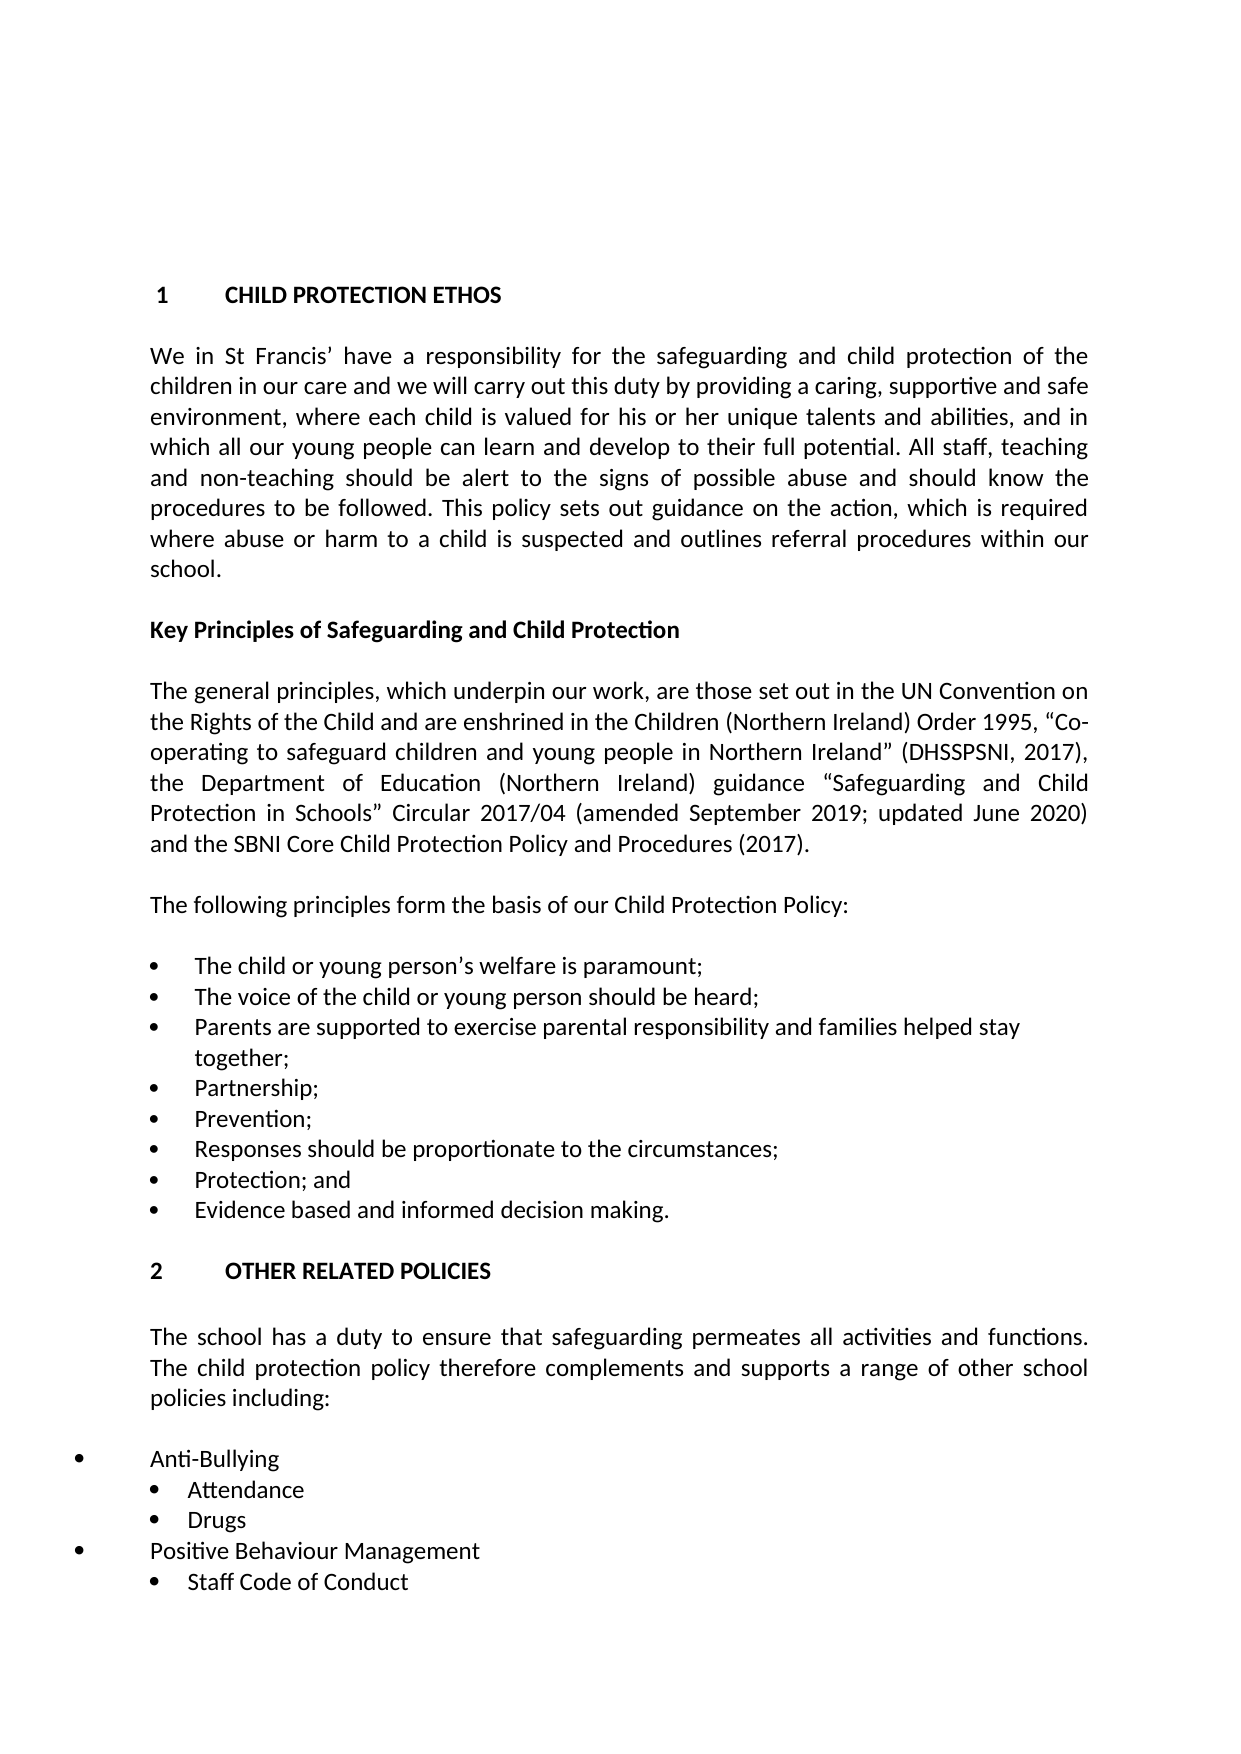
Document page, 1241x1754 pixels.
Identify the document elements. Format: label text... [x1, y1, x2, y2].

list Responses should be proportionate to the circumstances; [150, 1133, 1090, 1164]
text The general principles, which underpin our work, are those set out in the UN Convention on the Rights of the Child and are enshrined in the Children (Northern Ireland) Order 1995, “Co-operating to safeguard children and young people in Northern Ireland” (DHSSPSNI, 2017), the Department of Education (Northern Ireland) guidance “Safeguarding and Child Protection in Schools” Circular 2017/04 (amended September 2019; updated June 2020) and the SBNI Core Child Protection Policy and Procedures (2017). [150, 676, 1090, 859]
list Evidence based and informed decision making. [150, 1194, 1090, 1225]
text 2 OTHER RELATED POLICIES [150, 1255, 1090, 1286]
text Key Principles of Safeguarding and Child Protection [150, 614, 1090, 645]
list Positive Behaviour Management [75, 1535, 1090, 1566]
list Drugs [150, 1505, 1090, 1535]
list The voice of the child or young person should be heard; [150, 981, 1090, 1011]
list Staff Code of Conduct [150, 1566, 1090, 1596]
list Attendance [150, 1474, 1090, 1505]
text The school has a duty to ensure that safeguarding permeates all activities and functions. The child protection policy therefore complements and supports a range of other school policies including: [150, 1322, 1090, 1413]
text We in St Francis’ have a responsibility for the safeguarding and child protection of the children in our care and we will carry out this duty by providing a caring, supportive and safe environment, where each child is valued for his or her unique talents and abilities, and in which all our young people can learn and develop to their full potential. All staff, teaching and non-teaching should be alert to the signs of possible abuse and should know the procedures to be followed. This policy sets out guidance on the action, which is required where abuse or harm to a child is suspected and outlines referral procedures within our school. [150, 340, 1090, 584]
list Protection; and [150, 1164, 1090, 1194]
list Prevention; [150, 1103, 1090, 1133]
list Partnership; [150, 1072, 1090, 1103]
list The child or young person’s welfare is paramount; [150, 950, 1090, 981]
text 1 CHILD PROTECTION ETHOS [150, 279, 1090, 309]
text The following principles form the basis of our Child Protection Policy: [150, 889, 1090, 920]
list Anti-Bullying [75, 1444, 1090, 1474]
list Parents are supported to exercise parental responsibility and families helped stay together; [150, 1011, 1090, 1072]
